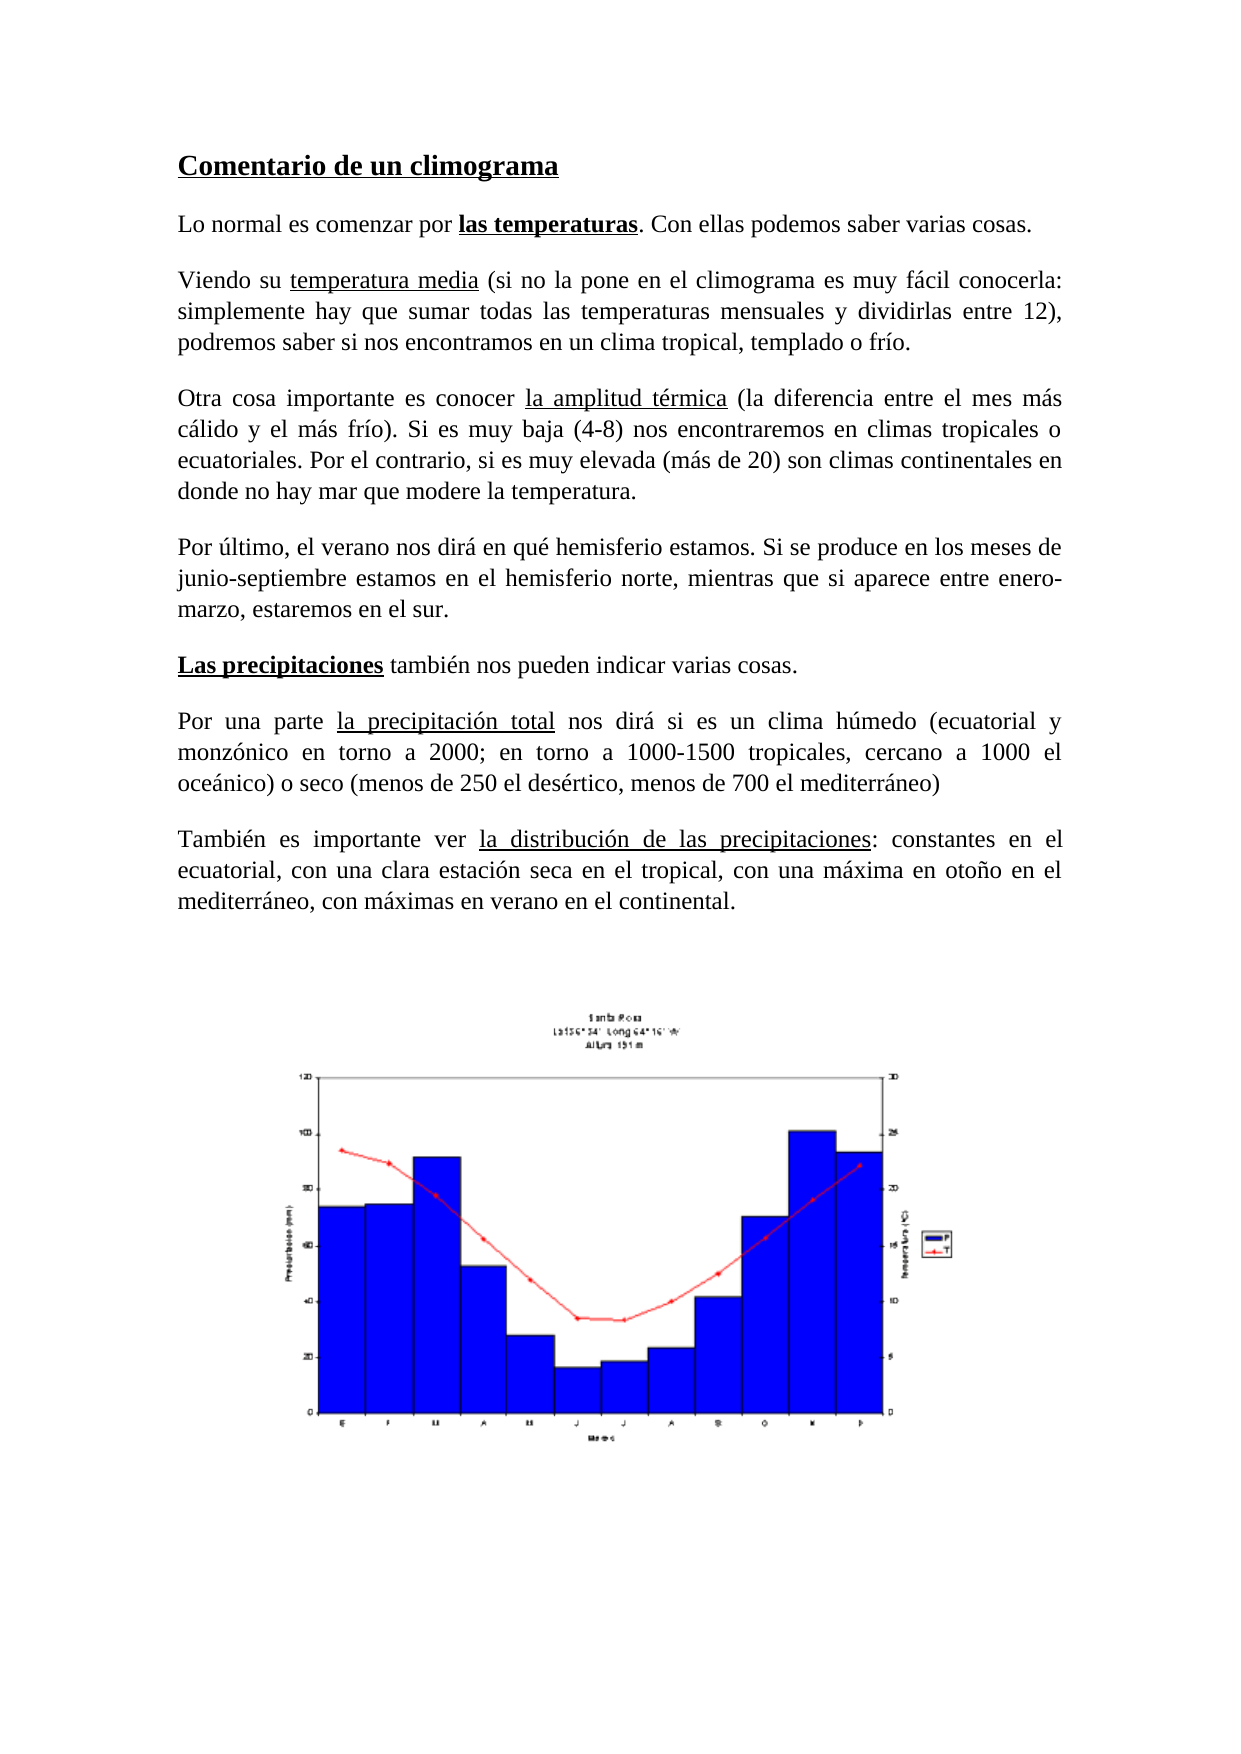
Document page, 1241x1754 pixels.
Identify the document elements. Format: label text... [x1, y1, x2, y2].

subtitle Las precipitaciones también nos pueden indicar varias cosas. [177, 650, 1063, 679]
subtitle Comentario de un climograma [177, 148, 1063, 181]
subtitle Viendo su temperatura media (si no la pone en el climograma es muy fácil conocerla: simplemente hay que sumar todas las temperaturas mensuales y dividirlas entre 12), podremos saber si nos encontramos en un clima tropical, templado o frío. [177, 265, 1063, 356]
subtitle También es importante ver la distribución de las precipitaciones: constantes en el ecuatorial, con una clara estación seca en el tropical, con una máxima en otoño en el mediterráneo, con máximas en verano en el continental. [177, 824, 1063, 915]
picture [271, 997, 959, 1459]
subtitle Por último, el verano nos dirá en qué hemisferio estamos. Si se produce en los meses de junio-septiembre estamos en el hemisferio norte, mientras que si aparece entre enero-marzo, estaremos en el sur. [177, 532, 1063, 623]
subtitle Por una parte la precipitación total nos dirá si es un clima húmedo (ecuatorial y monzónico en torno a 2000; en torno a 1000-1500 tropicales, cercano a 1000 el oceánico) o seco (menos de 250 el desértico, menos de 700 el mediterráneo) [177, 706, 1063, 797]
subtitle Lo normal es comenzar por las temperaturas. Con ellas podemos saber varias cosas. [177, 209, 1063, 237]
subtitle Otra cosa importante es conocer la amplitud térmica (la diferencia entre el mes más cálido y el más frío). Si es muy baja (4-8) nos encontraremos en climas tropicales o ecuatoriales. Por el contrario, si es muy elevada (más de 20) son climas continentales en donde no hay mar que modere la temperatura. [177, 383, 1063, 505]
